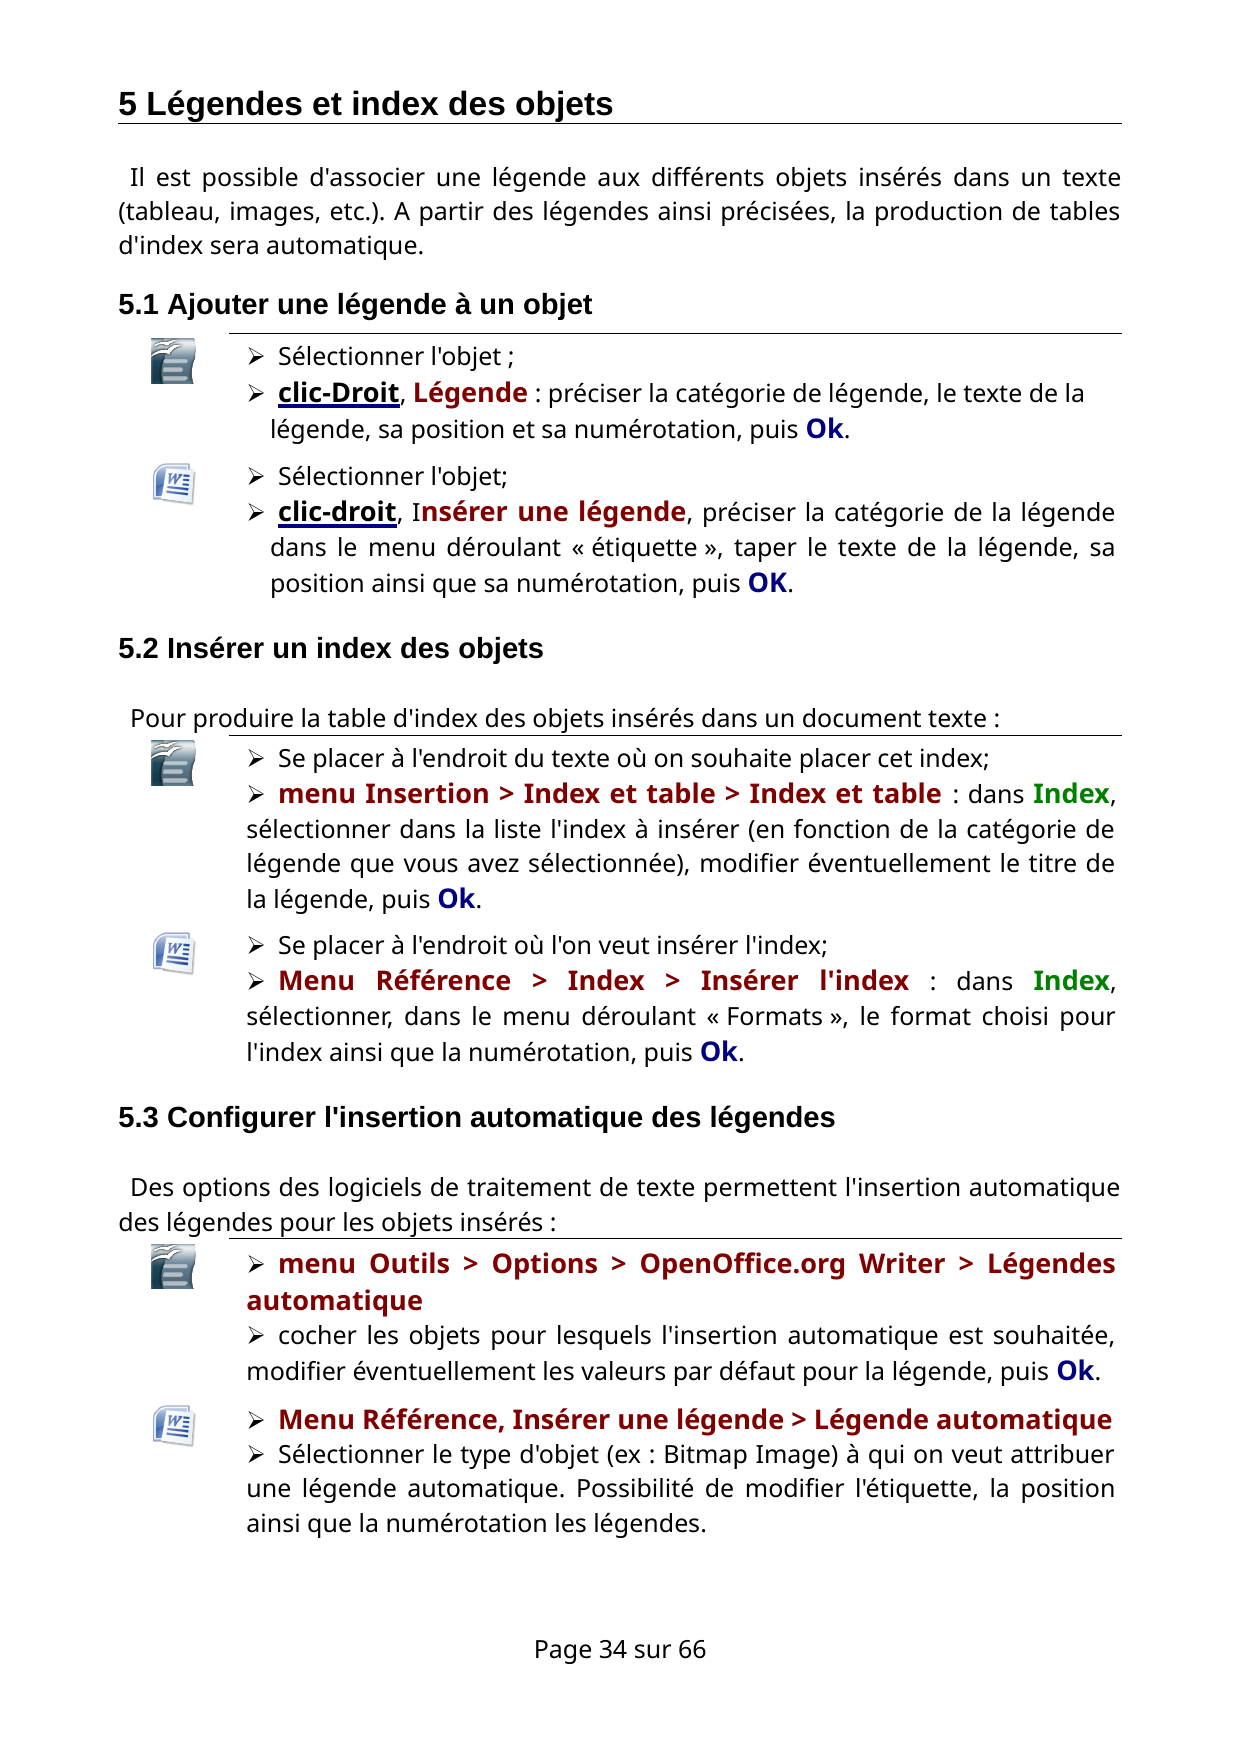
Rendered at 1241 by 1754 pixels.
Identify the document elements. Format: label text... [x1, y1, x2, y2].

picture [151, 1244, 196, 1289]
table_header [118, 735, 229, 922]
text Il est possible d'associer une légende aux différents objets insérés dans un texte (tableau, images, etc.). A partir des légendes ainsi précisées, la production de tables d'index sera automatique. [118, 160, 1122, 262]
table_cell Se placer à l'endroit où l'on veut insérer l'index; Menu Référence > Index > Insérer l'index : dans Index, sélectionner, dans le menu déroulant « Formats », le format choisi pour l'index ainsi que la numérotation, puis Ok. [229, 922, 1122, 1075]
subtitle Légendes et index des objets [118, 84, 1122, 123]
subtitle Insérer un index des objets [118, 631, 1122, 664]
text Des options des logiciels de traitement de texte permettent l'insertion automatique des légendes pour les objets insérés : [118, 1170, 1122, 1238]
table_cell [118, 453, 229, 606]
table_header menu Outils > Options > OpenOffice.org Writer > Légendes automatique cocher les objets pour lesquels l'insertion automatique est souhaitée, modifier éventuellement les valeurs par défaut pour la légende, puis Ok. [229, 1239, 1122, 1394]
picture [149, 458, 198, 506]
table_cell Sélectionner l'objet; clic-droit, Insérer une légende, préciser la catégorie de la légende dans le menu déroulant « étiquette », taper le texte de la légende, sa position ainsi que sa numérotation, puis OK. [229, 453, 1122, 606]
table_cell [118, 922, 229, 1075]
subtitle Ajouter une légende à un objet [118, 287, 1122, 321]
picture [151, 338, 196, 384]
table_header [118, 1238, 229, 1394]
subtitle Configurer l'insertion automatique des légendes [118, 1100, 1122, 1134]
table_header [118, 333, 229, 452]
text Pour produire la table d'index des objets insérés dans un document texte : [118, 701, 1122, 734]
table_cell Menu Référence, Insérer une légende > Légende automatique Sélectionner le type d'objet (ex : Bitmap Image) à qui on veut attribuer une légende automatique. Possibilité de modifier l'étiquette, la position ainsi que la numérotation les légendes. [229, 1395, 1122, 1545]
table_header Sélectionner l'objet ; clic-Droit, Légende : préciser la catégorie de légende, le texte de la légende, sa position et sa numérotation, puis Ok. [229, 334, 1122, 452]
picture [151, 740, 196, 786]
table_cell [118, 1395, 229, 1545]
picture [149, 1400, 198, 1448]
picture [149, 927, 198, 976]
table_header Se placer à l'endroit du texte où on souhaite placer cet index; menu Insertion > Index et table > Index et table : dans Index, sélectionner dans la liste l'index à insérer (en fonction de la catégorie de légende que vous avez sélectionnée), modifier éventuellement le titre de la légende, puis Ok. [229, 736, 1122, 922]
